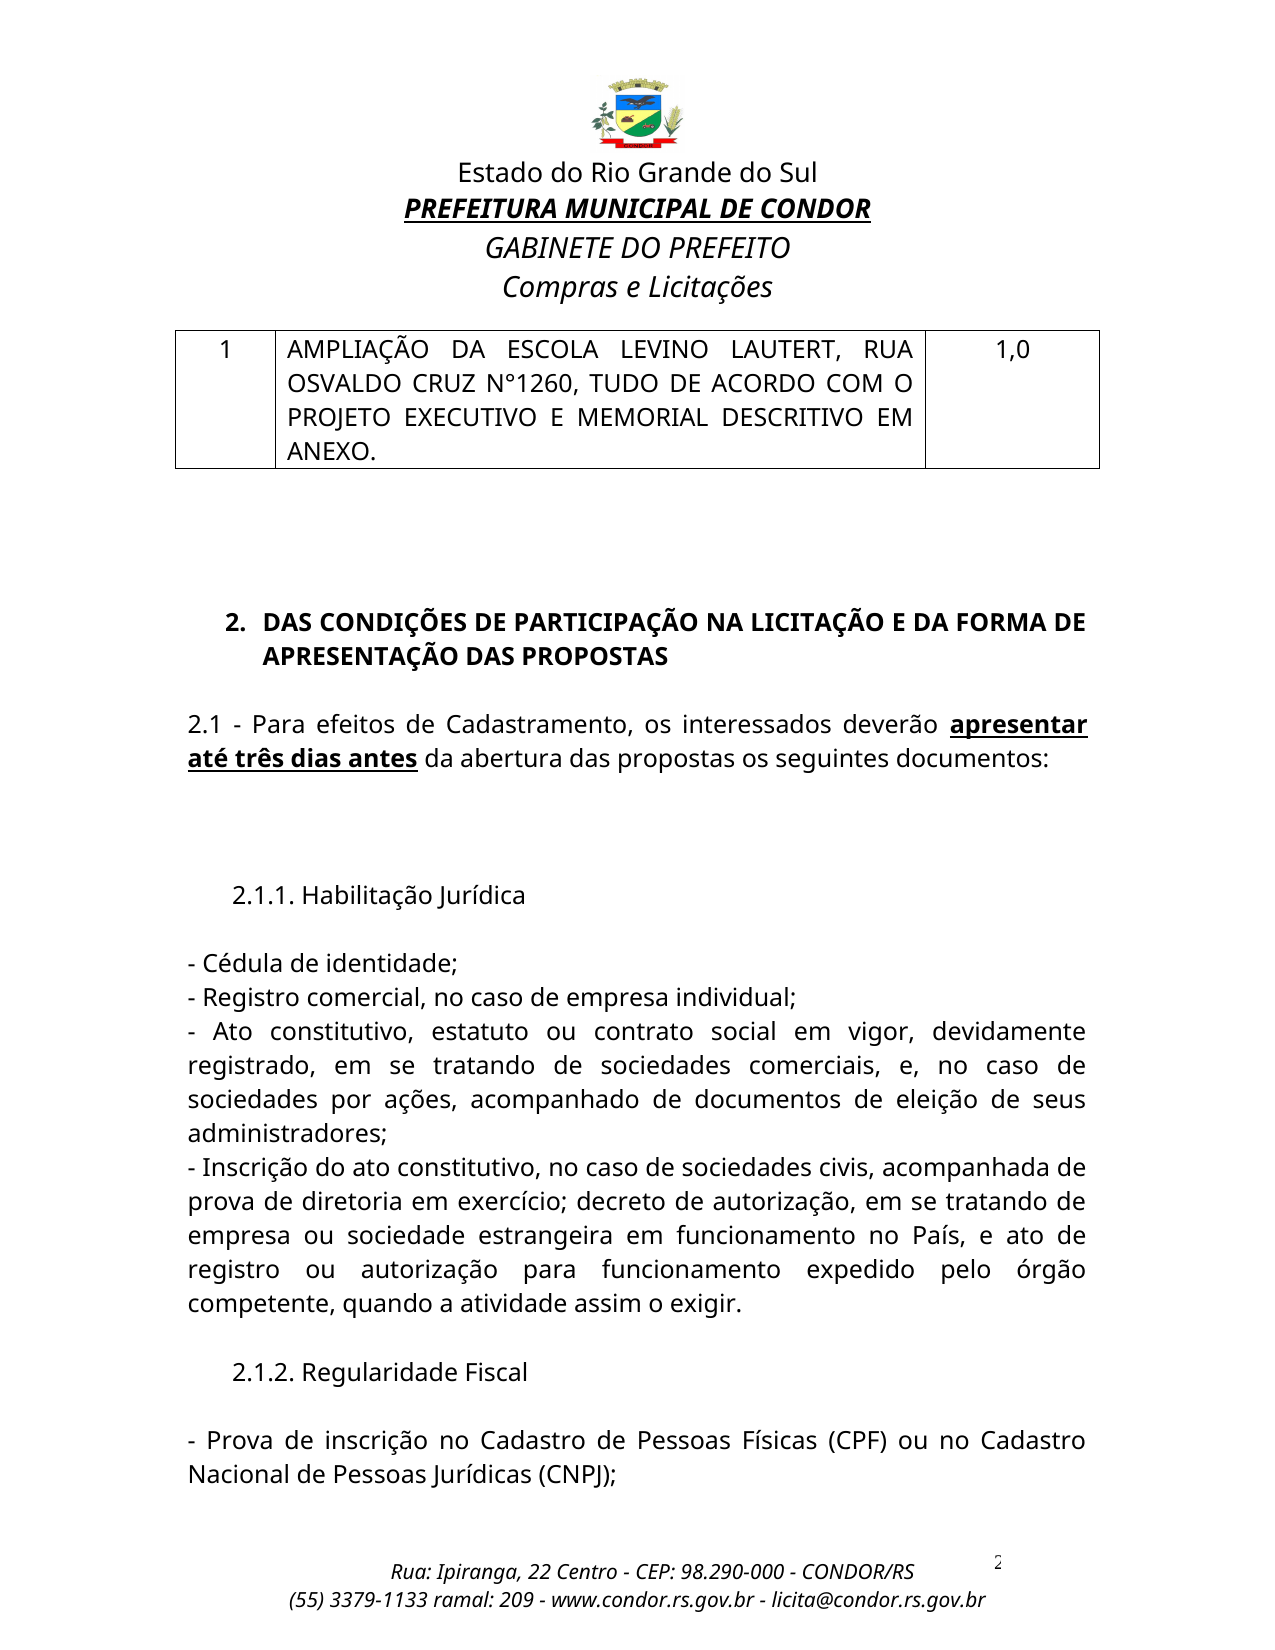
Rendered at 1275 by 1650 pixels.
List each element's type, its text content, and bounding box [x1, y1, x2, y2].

text - Registro comercial, no caso de empresa individual; [187, 979, 1087, 1014]
text - Prova de inscrição no Cadastro de Pessoas Físicas (CPF) ou no Cadastro Nacional de Pessoas Jurídicas (CNPJ); [187, 1422, 1087, 1491]
text 2.1 - Para efeitos de Cadastramento, os interessados deverão apresentar até três dias antes da abertura das propostas os seguintes documentos: [187, 707, 1087, 775]
text 2.1.2. Regularidade Fiscal [187, 1354, 1087, 1388]
text - Cédula de identidade; [187, 946, 1087, 979]
table_cell 1,0 [926, 331, 1099, 468]
text - Ato constitutivo, estatuto ou contrato social em vigor, devidamente registrado, em se tratando de sociedades comerciais, e, no caso de sociedades por ações, acompanhado de documentos de eleição de seus administradores; [187, 1014, 1087, 1150]
text - Inscrição do ato constitutivo, no caso de sociedades civis, acompanhada de prova de diretoria em exercício; decreto de autorização, em se tratando de empresa ou sociedade estrangeira em funcionamento no País, e ato de registro ou autorização para funcionamento expedido pelo órgão competente, quando a atividade assim o exigir. [187, 1150, 1087, 1320]
table_cell AMPLIAÇÃO DA ESCOLA LEVINO LAUTERT, RUA OSVALDO CRUZ N°1260, TUDO DE ACORDO COM O PROJETO EXECUTIVO E MEMORIAL DESCRITIVO EM ANEXO. [276, 331, 925, 468]
list DAS CONDIÇÕES DE PARTICIPAÇÃO NA LICITAÇÃO E DA FORMA DE APRESENTAÇÃO DAS PROPOSTAS [225, 605, 1087, 673]
text 2.1.1. Habilitação Jurídica [187, 877, 1087, 911]
picture [590, 75, 685, 153]
table_cell 1 [176, 331, 275, 468]
